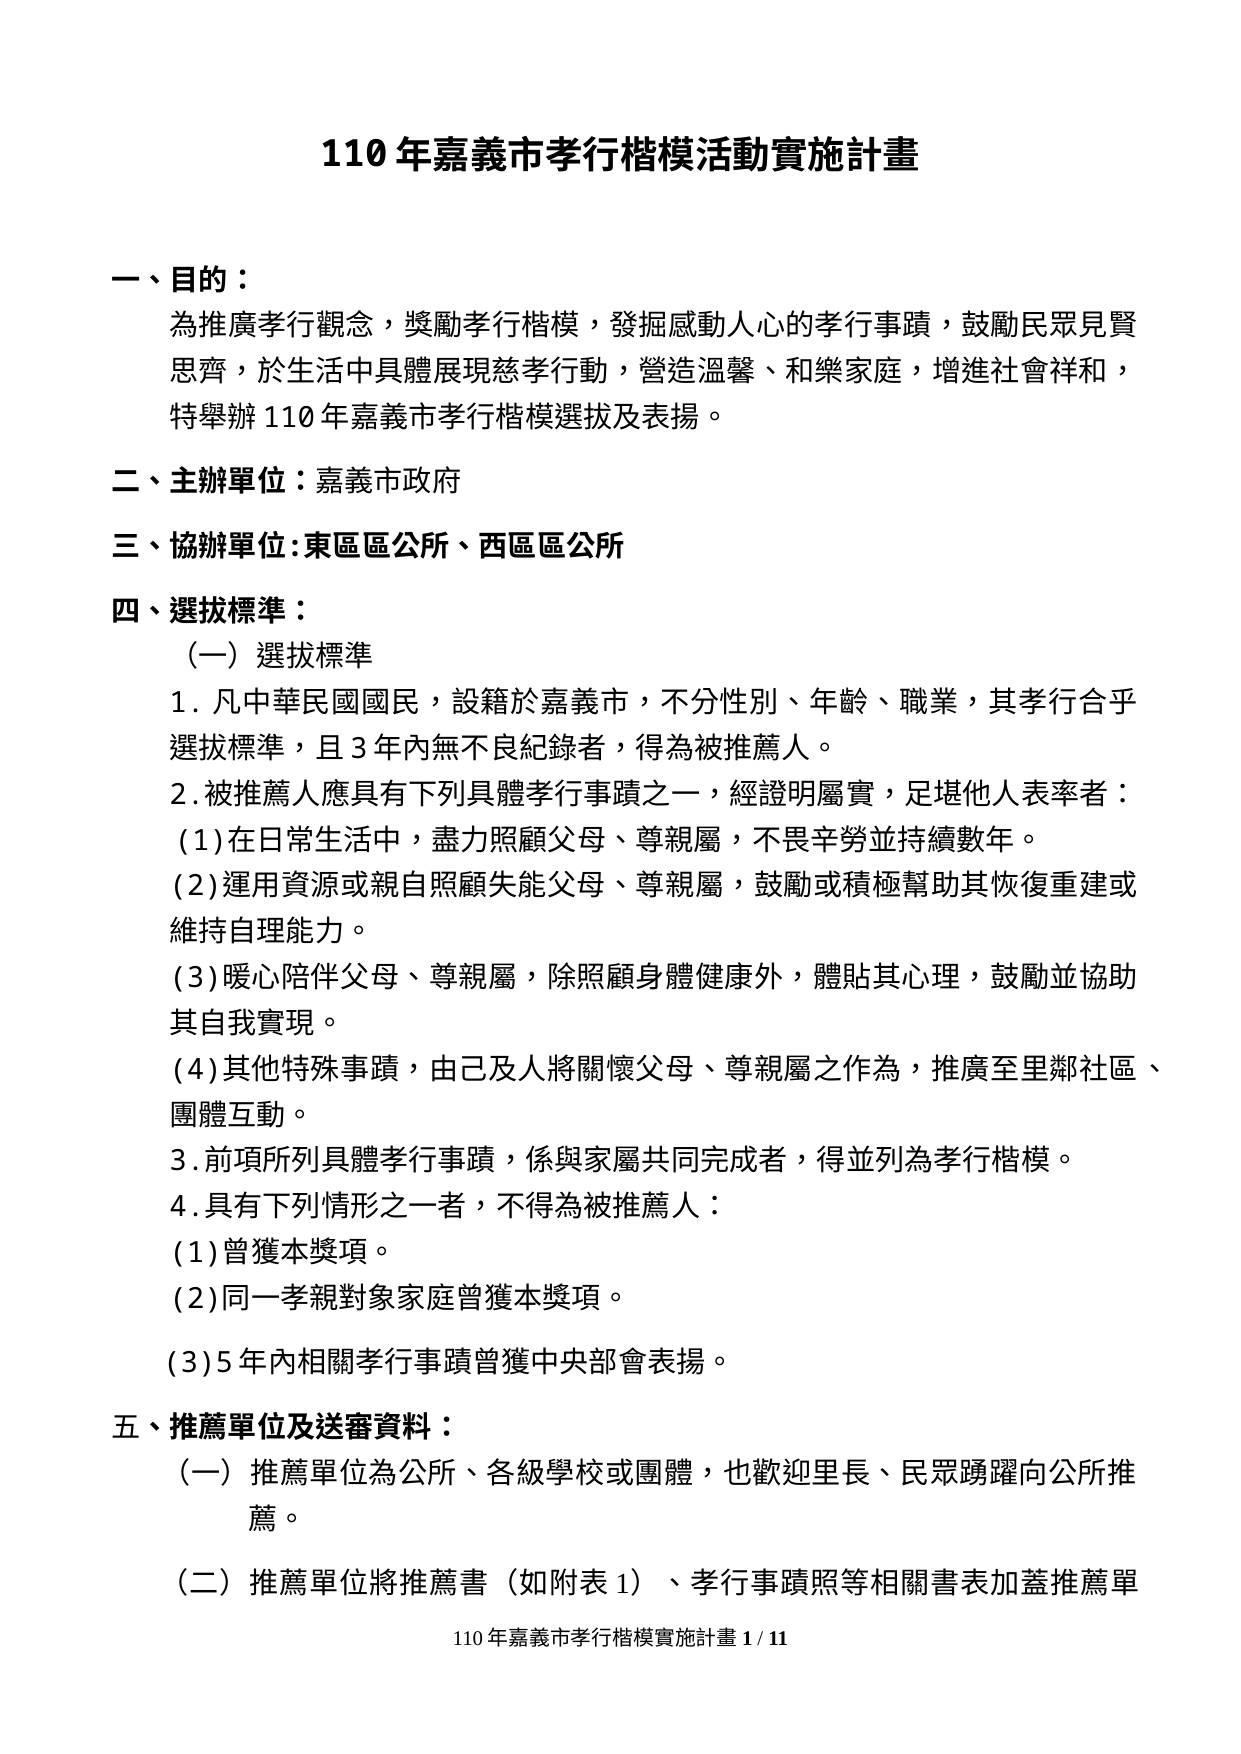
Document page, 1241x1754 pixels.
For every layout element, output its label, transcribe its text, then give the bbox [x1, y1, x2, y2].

text (2)運用資源或親自照顧失能父母、尊親屬，鼓勵或積極幫助其恢復重建或維持自理能力。 [169, 858, 1140, 950]
text 一、目的： [111, 236, 1140, 298]
text (3)暖心陪伴父母、尊親屬，除照顧身體健康外，體貼其心理，鼓勵並協助其自我實現。 [169, 950, 1140, 1042]
text 三、協辦單位:東區區公所、西區區公所 [111, 519, 1140, 565]
text 為推廣孝行觀念，獎勵孝行楷模，發掘感動人心的孝行事蹟，鼓勵民眾見賢思齊，於生活中具體展現慈孝行動，營造溫馨、和樂家庭，增進社會祥和，特舉辦110年嘉義市孝行楷模選拔及表揚。 [169, 298, 1140, 436]
text (2)同一孝親對象家庭曾獲本獎項。 [169, 1271, 1140, 1317]
text (4)其他特殊事蹟，由己及人將關懷父母、尊親屬之作為，推廣至里鄰社區、團體互動。 [169, 1042, 1140, 1133]
text 3.前項所列具體孝行事蹟，係與家屬共同完成者，得並列為孝行楷模。 [169, 1133, 1140, 1179]
text 4.具有下列情形之一者，不得為被推薦人： [169, 1179, 1140, 1225]
text 五、推薦單位及送審資料： [111, 1400, 1140, 1446]
text 110年嘉義市孝行楷模活動實施計畫 [100, 111, 1140, 173]
text 四、選拔標準： [111, 583, 1140, 629]
text 二、主辦單位：嘉義市政府 [111, 454, 1140, 500]
text （一）選拔標準 [169, 629, 1140, 675]
text （一）推薦單位為公所、各級學校或團體，也歡迎里長、民眾踴躍向公所推薦。 [162, 1446, 1140, 1538]
text (3)5年內相關孝行事蹟曾獲中央部會表揚。 [163, 1336, 1140, 1381]
text 1. 凡中華民國國民，設籍於嘉義市，不分性別、年齡、職業，其孝行合乎選拔標準，且3年內無不良紀錄者，得為被推薦人。 [169, 675, 1140, 767]
text (1)曾獲本獎項。 [169, 1225, 1140, 1271]
text （二）推薦單位將推薦書（如附表1）、孝行事蹟照等相關書表加蓋推薦單 [159, 1556, 1140, 1602]
text (1)在日常生活中，盡力照顧父母、尊親屬，不畏辛勞並持續數年。 [169, 813, 1140, 858]
text 2.被推薦人應具有下列具體孝行事蹟之一，經證明屬實，足堪他人表率者： [169, 767, 1140, 813]
